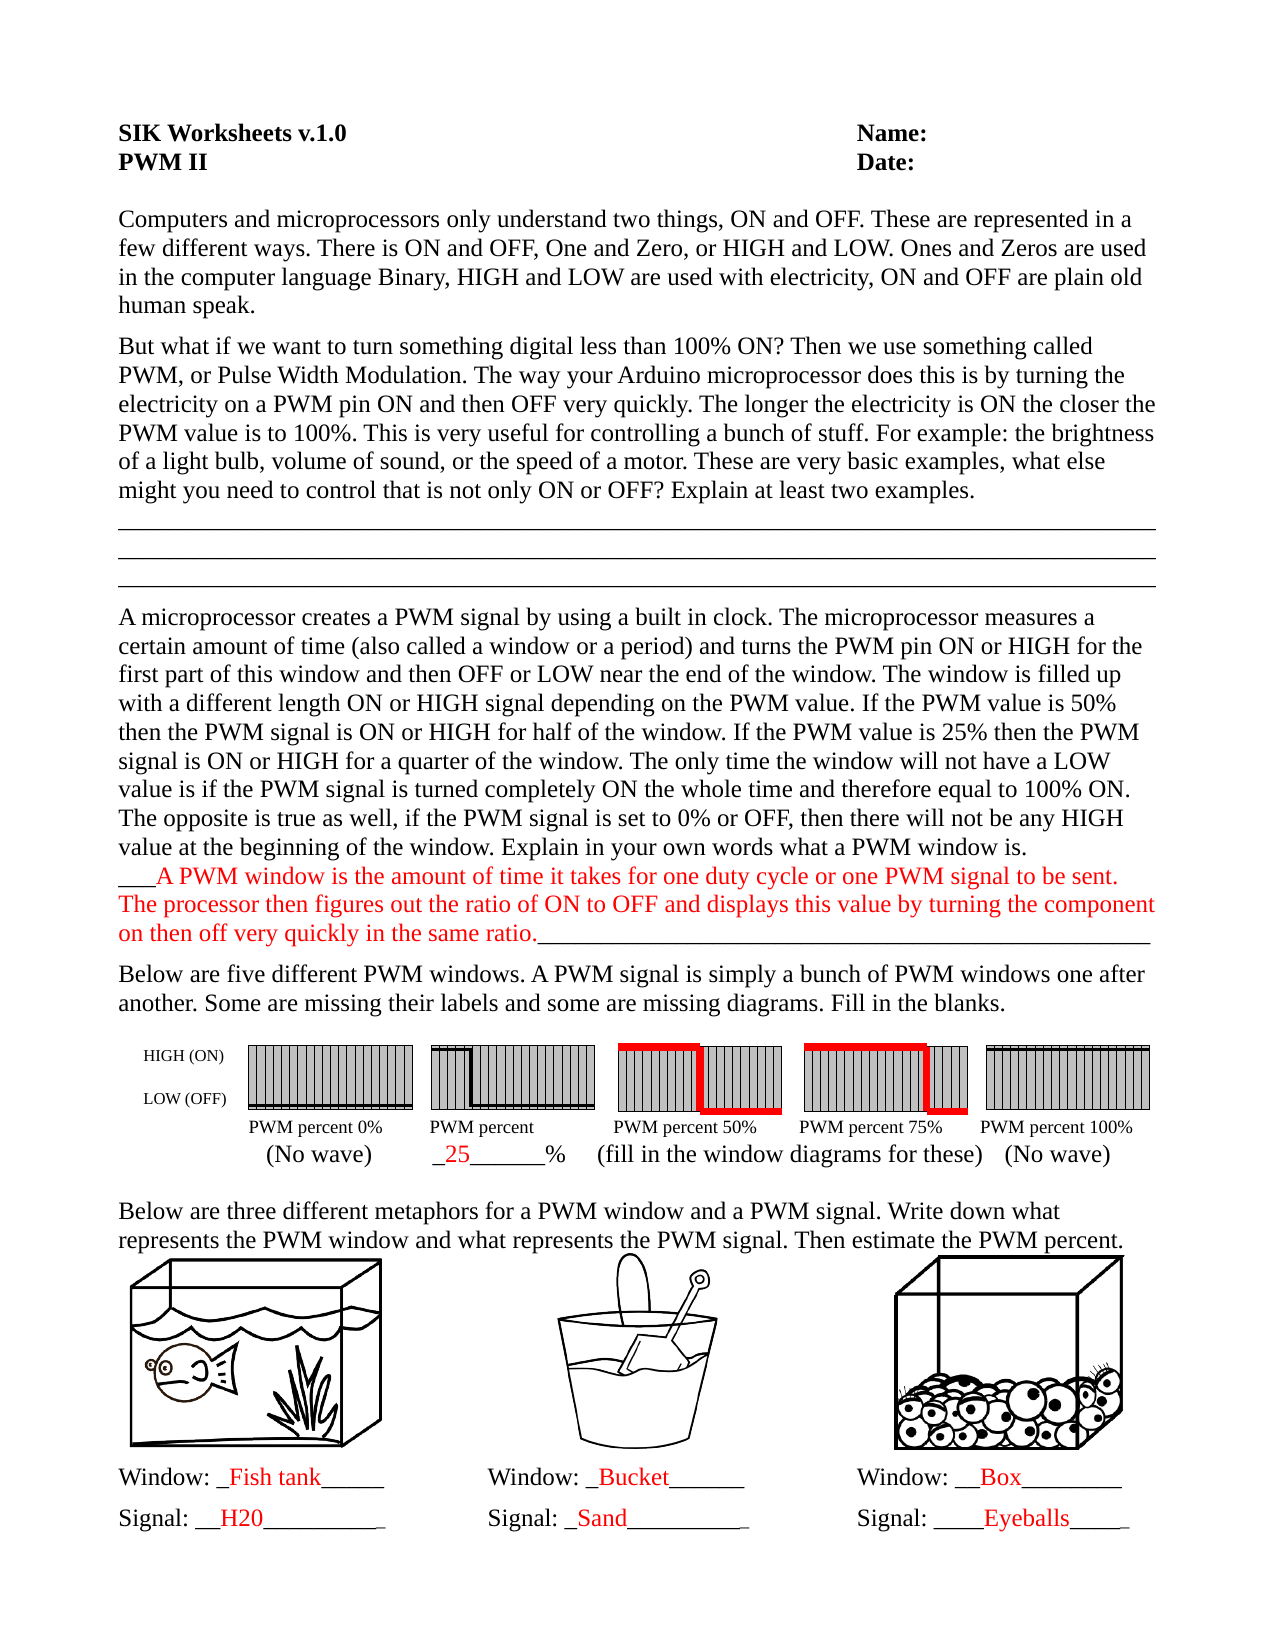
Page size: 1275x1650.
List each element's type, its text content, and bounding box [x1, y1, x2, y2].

text _________________________________________________________________________________________________________________________________________________________________________________________________________________________________________________________ [118, 504, 1157, 590]
text HIGH (ON) [118, 1045, 248, 1064]
text (No wave) _25______% (fill in the window diagrams for these) (No wave) [118, 1139, 1157, 1167]
text [1150, 1081, 1157, 1110]
text [413, 1045, 431, 1064]
text Window: _Fish tank_____ Window: _Bucket______ Window: __Box________ [118, 1462, 1157, 1491]
text [595, 1045, 618, 1064]
text [968, 1081, 986, 1110]
text [782, 1081, 804, 1110]
text Below are three different metaphors for a PWM window and a PWM signal. Write down what represents the PWM window and what represents the PWM signal. Then estimate the PWM percent. [118, 1196, 1157, 1254]
text A microprocessor creates a PWM signal by using a built in clock. The microprocessor measures a certain amount of time (also called a window or a period) and turns the PWM pin ON or HIGH for the first part of this window and then OFF or LOW near the end of the window. The window is filled up with a different length ON or HIGH signal depending on the PWM value. If the PWM value is 50% then the PWM signal is ON or HIGH for half of the window. If the PWM value is 25% then the PWM signal is ON or HIGH for a quarter of the window. The only time the window will not have a LOW value is if the PWM signal is turned completely ON the whole time and therefore equal to 100% ON. The opposite is true as well, if the PWM signal is set to 0% or OFF, then there will not be any HIGH value at the beginning of the window. Explain in your own words what a PWM window is. [118, 602, 1157, 861]
text [413, 1081, 431, 1110]
picture [129, 1258, 382, 1448]
text LOW (OFF) [118, 1081, 248, 1110]
text [927, 1045, 986, 1064]
text SIK Worksheets v.1.0 Name: [118, 118, 1157, 147]
picture [894, 1255, 1125, 1450]
picture [557, 1253, 718, 1449]
text Below are five different PWM windows. A PWM signal is simply a bunch of PWM windows one after another. Some are missing their labels and some are missing diagrams. Fill in the blanks. [118, 959, 1157, 1017]
text PWM percent 0% PWM percent PWM percent 50% PWM percent 75% PWM percent 100% [118, 1110, 1157, 1139]
text [700, 1045, 804, 1064]
text PWM II Date: [118, 147, 1157, 176]
text Computers and microprocessors only understand two things, ON and OFF. These are represented in a few different ways. There is ON and OFF, One and Zero, or HIGH and LOW. Ones and Zeros are used in the computer language Binary, HIGH and LOW are used with electricity, ON and OFF are plain old human speak. [118, 204, 1157, 319]
text [595, 1081, 618, 1110]
text ___A PWM window is the amount of time it takes for one duty cycle or one PWM signal to be sent. The processor then figures out the ratio of ON to OFF and displays this value by turning the component on then off very quickly in the same ratio._________________________________________________ [118, 861, 1157, 947]
text But what if we want to turn something digital less than 100% ON? Then we use something called PWM, or Pulse Width Modulation. The way your Arduino microprocessor does this is by turning the electricity on a PWM pin ON and then OFF very quickly. The longer the electricity is ON the closer the PWM value is to 100%. This is very useful for controlling a bunch of stuff. For example: the brightness of a light bulb, volume of sound, or the speed of a motor. These are very basic examples, what else might you need to control that is not only ON or OFF? Explain at least two examples. [118, 331, 1157, 504]
text Signal: __H20__________ Signal: _Sand__________ Signal: ____Eyeballs_____ [118, 1503, 1157, 1531]
